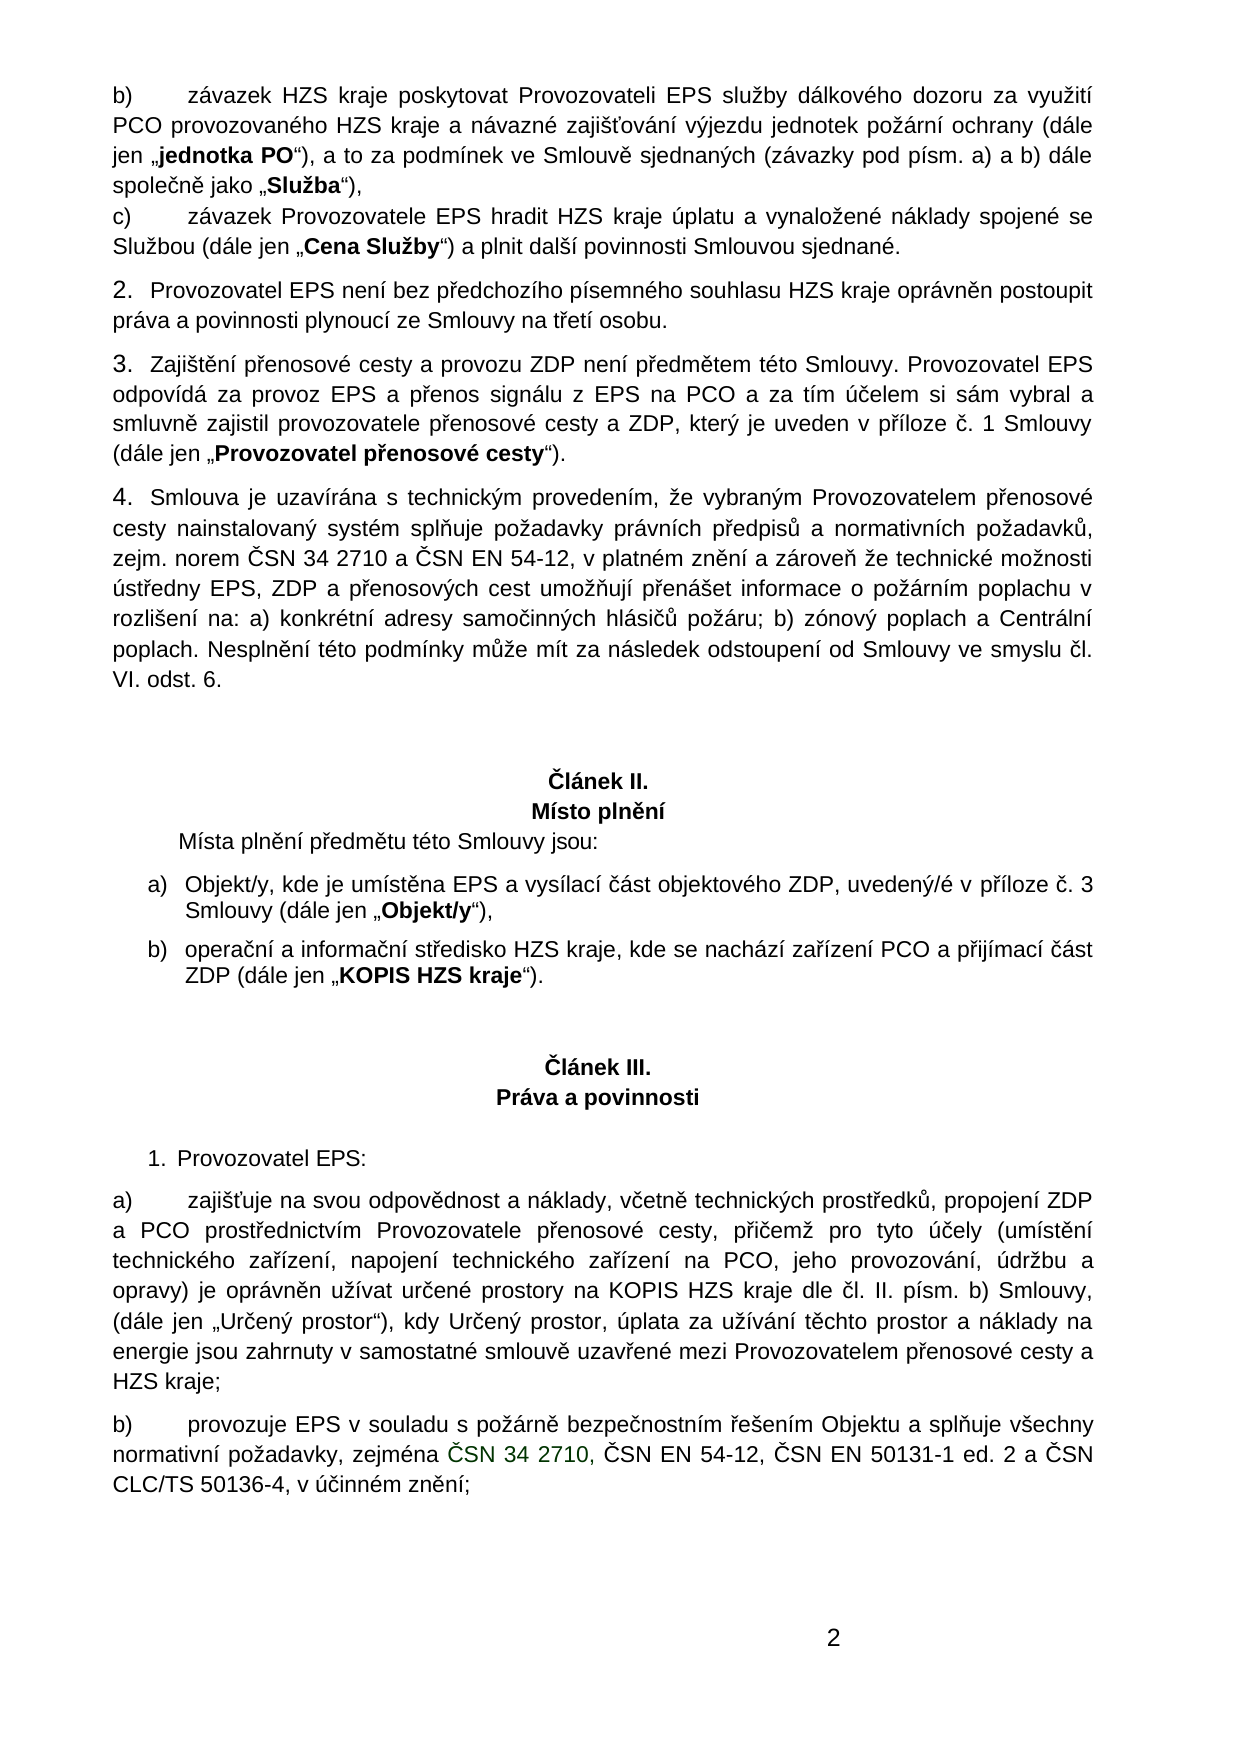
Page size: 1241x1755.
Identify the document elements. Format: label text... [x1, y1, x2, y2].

list zajišťuje na svou odpovědnost a náklady, včetně technických prostředků, propojení ZDP a PCO prostřednictvím Provozovatele přenosové cesty, přičemž pro tyto účely (umístění technického zařízení, napojení technického zařízení na PCO, jeho provozování, údržbu a opravy) je oprávněn užívat určené prostory na KOPIS HZS kraje dle čl. II. písm. b) Smlouvy, (dále jen „Určený prostor“), kdy Určený prostor, úplata za užívání těchto prostor a náklady na energie jsou zahrnuty v samostatné smlouvě uzavřené mezi Provozovatelem přenosové cesty a HZS kraje; [112, 1187, 1093, 1394]
list Smlouva je uzavírána s technickým provedením, že vybraným Provozovatelem přenosové cesty nainstalovaný systém splňuje požadavky právních předpisů a normativních požadavků, zejm. norem ČSN 34 2710 a ČSN EN 54-12, v platném znění a zároveň že technické možnosti ústředny EPS, ZDP a přenosových cest umožňují přenášet informace o požárním poplachu v rozlišení na: a) konkrétní adresy samočinných hlásičů požáru; b) zónový poplach a Centrální poplach. Nesplnění této podmínky může mít za následek odstoupení od Smlouvy ve smyslu čl. VI. odst. 6. [112, 482, 1093, 692]
list operační a informační středisko HZS kraje, kde se nachází zařízení PCO a přijímací část ZDP (dále jen „KOPIS HZS kraje“). [147, 936, 1094, 989]
list závazek HZS kraje poskytovat Provozovateli EPS služby dálkového dozoru za využití PCO provozovaného HZS kraje a návazné zajišťování výjezdu jednotek požární ochrany (dále jen „jednotka PO“), a to za podmínek ve Smlouvě sjednaných (závazky pod písm. a) a b) dále společně jako „Služba“), [112, 82, 1093, 199]
list Objekt/y, kde je umístěna EPS a vysílací část objektového ZDP, uvedený/é v příloze č. 3 Smlouvy (dále jen „Objekt/y“), [147, 871, 1094, 923]
list závazek Provozovatele EPS hradit HZS kraje úplatu a vynaložené náklady spojené se Službou (dále jen „Cena Služby“) a plnit další povinnosti Smlouvou sjednané. [112, 203, 1094, 259]
subtitle Článek III. Práva a povinnosti [496, 1054, 712, 1110]
list provozuje EPS v souladu s požárně bezpečnostním řešením Objektu a splňuje všechny normativní požadavky, zejména ČSN 34 2710, ČSN EN 54-12, ČSN EN 50131-1 ed. 2 a ČSN CLC/TS 50136-4, v účinném znění; [112, 1411, 1094, 1498]
list Provozovatel EPS: [147, 1144, 1128, 1171]
list Zajištění přenosové cesty a provozu ZDP není předmětem této Smlouvy. Provozovatel EPS odpovídá za provoz EPS a přenos signálu z EPS na PCO a za tím účelem si sám vybral a smluvně zajistil provozovatele přenosové cesty a ZDP, který je uveden v příloze č. 1 Smlouvy (dále jen „Provozovatel přenosové cesty“). [112, 349, 1094, 466]
text Místa plnění předmětu této Smlouvy jsou: [119, 828, 658, 854]
list Provozovatel EPS není bez předchozího písemného souhlasu HZS kraje oprávněn postoupit práva a povinnosti plynoucí ze Smlouvy na třetí osobu. [112, 275, 1093, 333]
subtitle Článek II. Místo plnění [520, 768, 676, 824]
